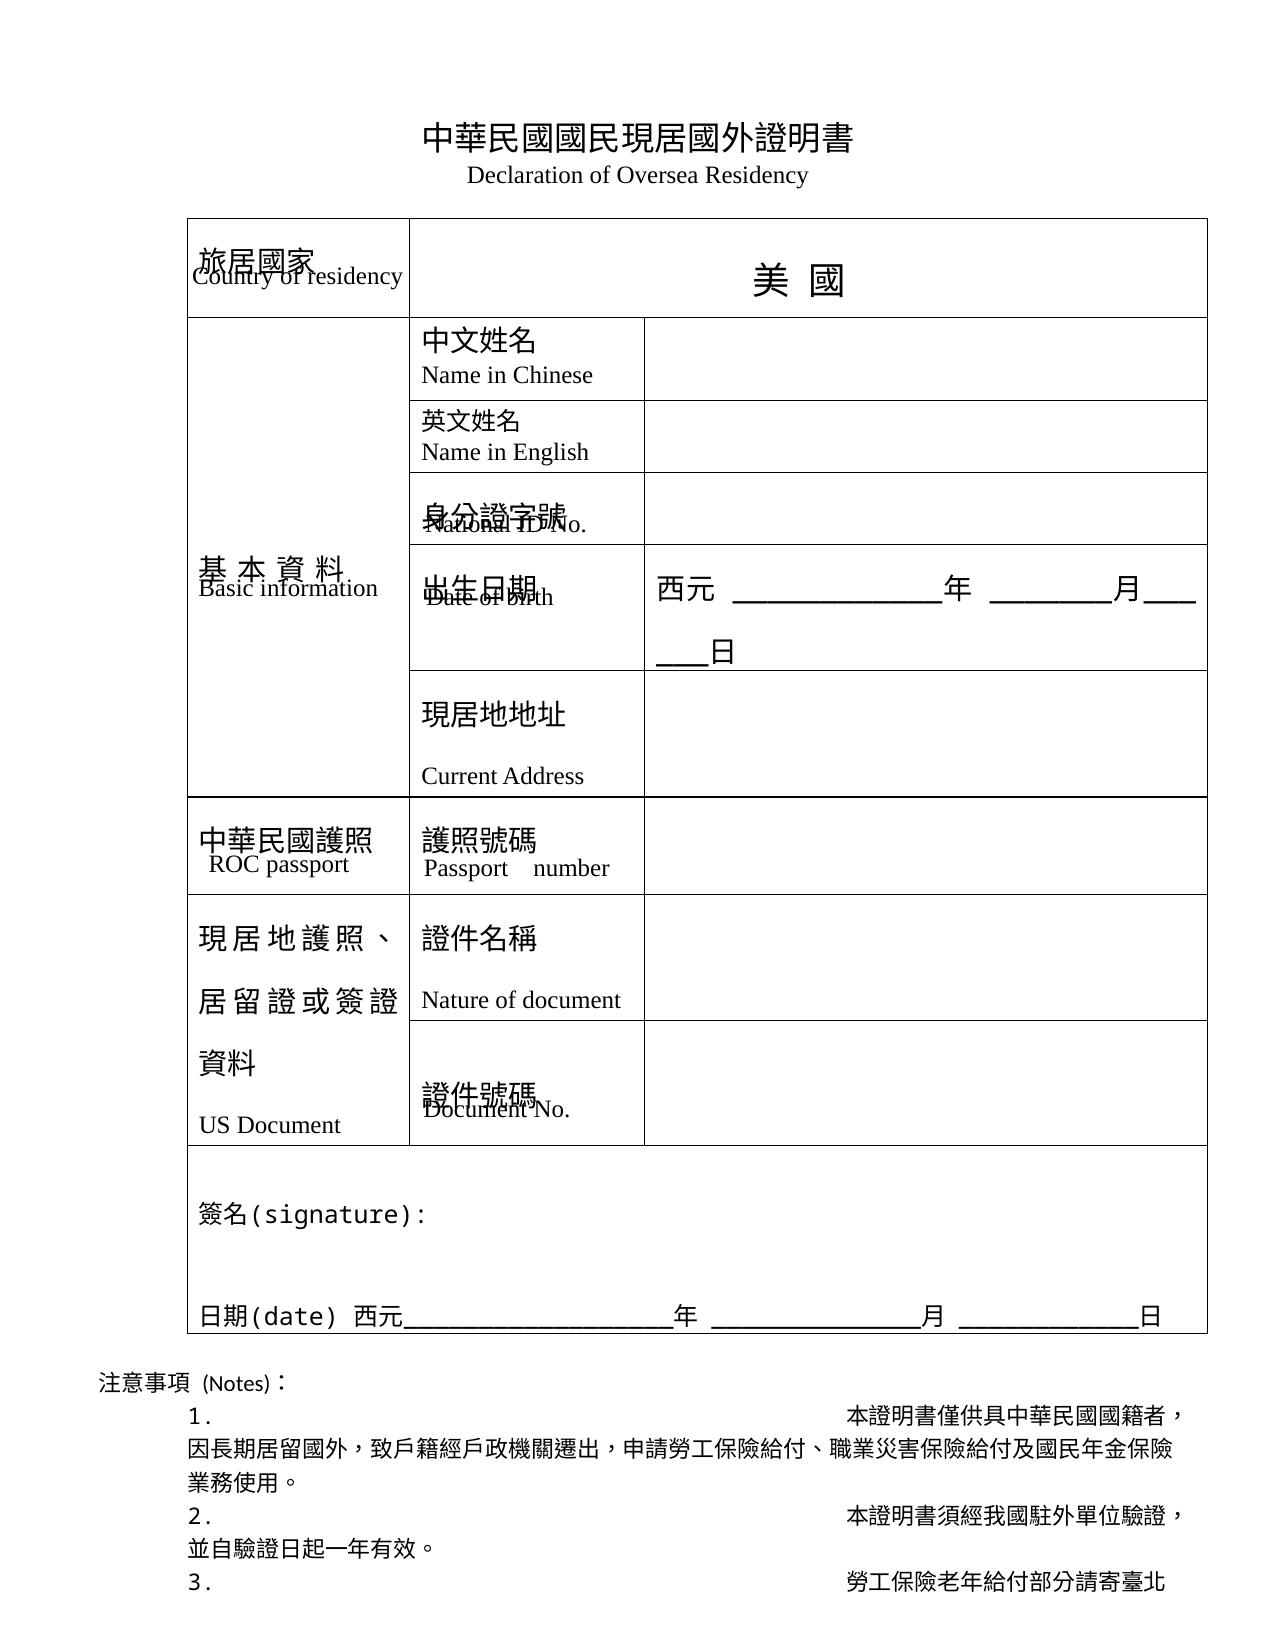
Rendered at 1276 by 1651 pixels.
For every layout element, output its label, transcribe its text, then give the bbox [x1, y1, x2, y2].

table_header 美 國 [410, 219, 1207, 317]
table_cell [645, 798, 1207, 894]
table_header [177, 253, 187, 341]
table_header [410, 253, 423, 317]
list 本證明書僅供具中華民國國籍者，因長期居留國外，致戶籍經戶政機關遷出，申請勞工保險給付、職業災害保險給付及國民年金保險業務使用。 [187, 1398, 1177, 1498]
table_cell 現居地地址 Current Address [410, 671, 644, 796]
table_cell 西元 ____________年 _______月______日 [645, 545, 1207, 670]
text 中華民國國民現居國外證明書 [187, 112, 1088, 160]
table_cell [410, 545, 615, 563]
list 本證明書須經我國駐外單位驗證，並自驗證日起一年有效。 [187, 1498, 1177, 1564]
table_cell 現居地護照、居留證或簽證資料 US Document [188, 895, 409, 1145]
table_cell 中華民國護照 [410, 840, 637, 889]
table_cell 證件號碼 [410, 1021, 644, 1145]
table_cell 簽名(signature): 日期(date) 西元__________________年 ______________月 ____________日 [188, 1146, 1207, 1332]
table_cell 中華民國護照 [188, 798, 409, 894]
table_cell 護照號碼 [410, 798, 644, 894]
table_cell [645, 671, 1207, 796]
table_cell 出生日期 [410, 545, 644, 670]
table_cell [183, 566, 187, 616]
table_cell [645, 318, 1207, 400]
table_header 旅居國家 [188, 219, 409, 317]
text Declaration of Oversea Residency [187, 160, 1088, 189]
table_cell [645, 895, 1207, 1020]
text 注意事項 (Notes)： [99, 1365, 1177, 1398]
table_cell 英文姓名 Name in English [410, 401, 644, 472]
table_header [188, 318, 409, 341]
table_header [410, 318, 423, 341]
table_cell 證件名稱 Nature of document [410, 895, 644, 1020]
list 勞工保險老年給付部分請寄臺北 [187, 1564, 1177, 1598]
table_cell 中文姓名 Name in Chinese [410, 318, 644, 400]
table_cell [645, 473, 1207, 544]
table_cell 基本資料 [188, 341, 409, 796]
table_cell [645, 1021, 1207, 1145]
table_cell [645, 401, 1207, 472]
table_cell 身分證字號 [410, 473, 644, 544]
